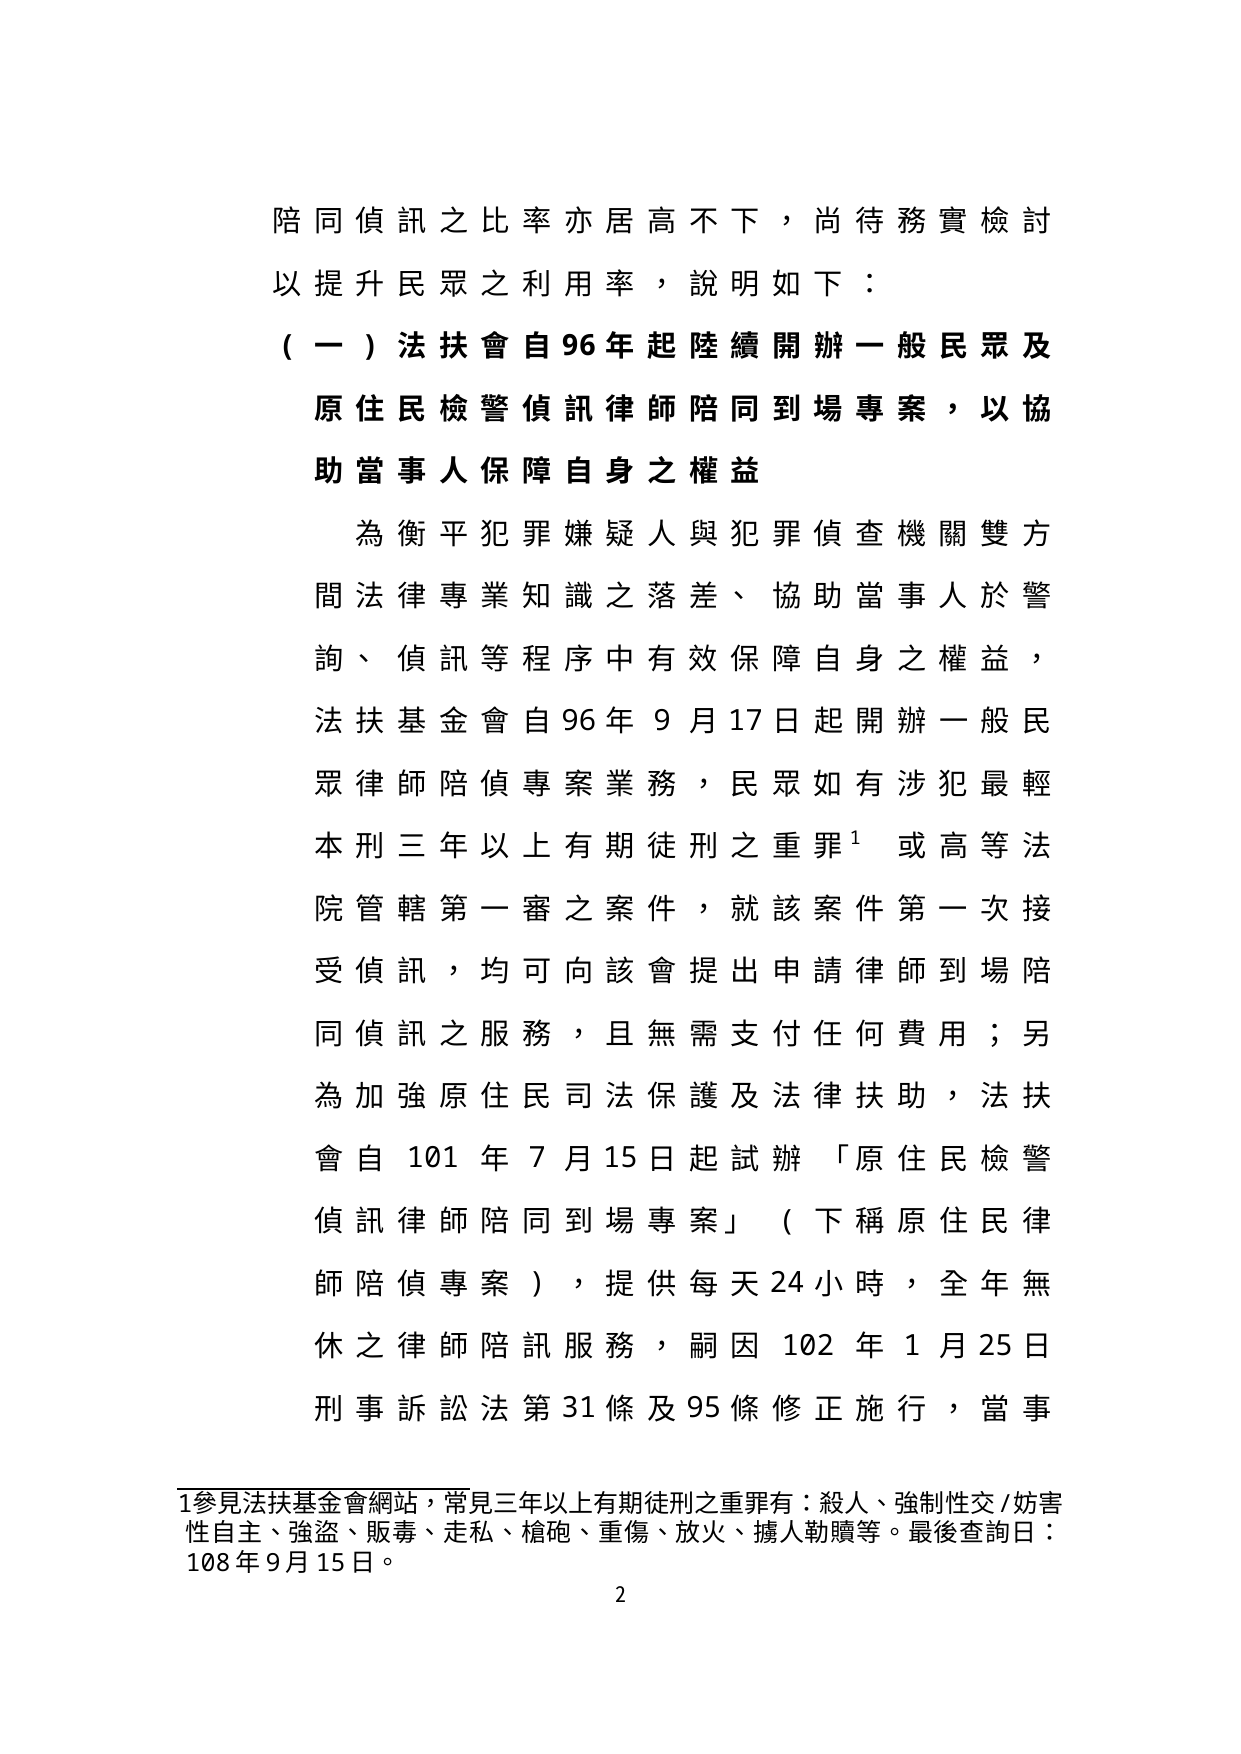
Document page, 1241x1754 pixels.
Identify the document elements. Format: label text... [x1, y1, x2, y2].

text 陪同偵訊之比率亦居高不下，尚待務實檢討以提升民眾之利用率，說明如下： [242, 177, 1058, 302]
text (一)法扶會自96年起陸續開辦一般民眾及原住民檢警偵訊律師陪同到場專案，以協助當事人保障自身之權益 [242, 302, 1058, 490]
text 參見法扶基金會網站，常見三年以上有期徒刑之重罪有：殺人、強制性交/妨害性自主、強盜、販毒、走私、槍砲、重傷、放火、擄人勒贖等。最後查詢日：108年9月15日。 [177, 1489, 1063, 1577]
text 為衡平犯罪嫌疑人與犯罪偵查機關雙方間法律專業知識之落差、協助當事人於警詢、偵訊等程序中有效保障自身之權益，法扶基金會自96年9月17日起開辦一般民眾律師陪偵專案業務，民眾如有涉犯最輕本刑三年以上有期徒刑之重罪或高等法院管轄第一審之案件，就該案件第一次接受偵訊，均可向該會提出申請律師到場陪同偵訊之服務，且無需支付任何費用；另為加強原住民司法保護及法律扶助，法扶會自101年7月15日起試辦「原住民檢警偵訊律師陪同到場專案」(下稱原住民律師陪偵專案)，提供每天24小時，全年無休之律師陪訊服務，嗣因102年1月25日刑事訴訟法第31條及95條修正施行，當事人只要具有原住民身分者，於警詢、偵訊、偵查中均可申請該會指派律師免費到場陪同偵訊，較一般民眾申請條件更為寬鬆(詳附表1)，主要係考量原住民在語言、文化、社會地位屬相對弱勢，若面臨涉及原住民族傳統習慣與國家法制衝突類型之案件訴追時，較一般民眾更處弱勢，亟需律師在場提供協助。 [271, 490, 1058, 1427]
